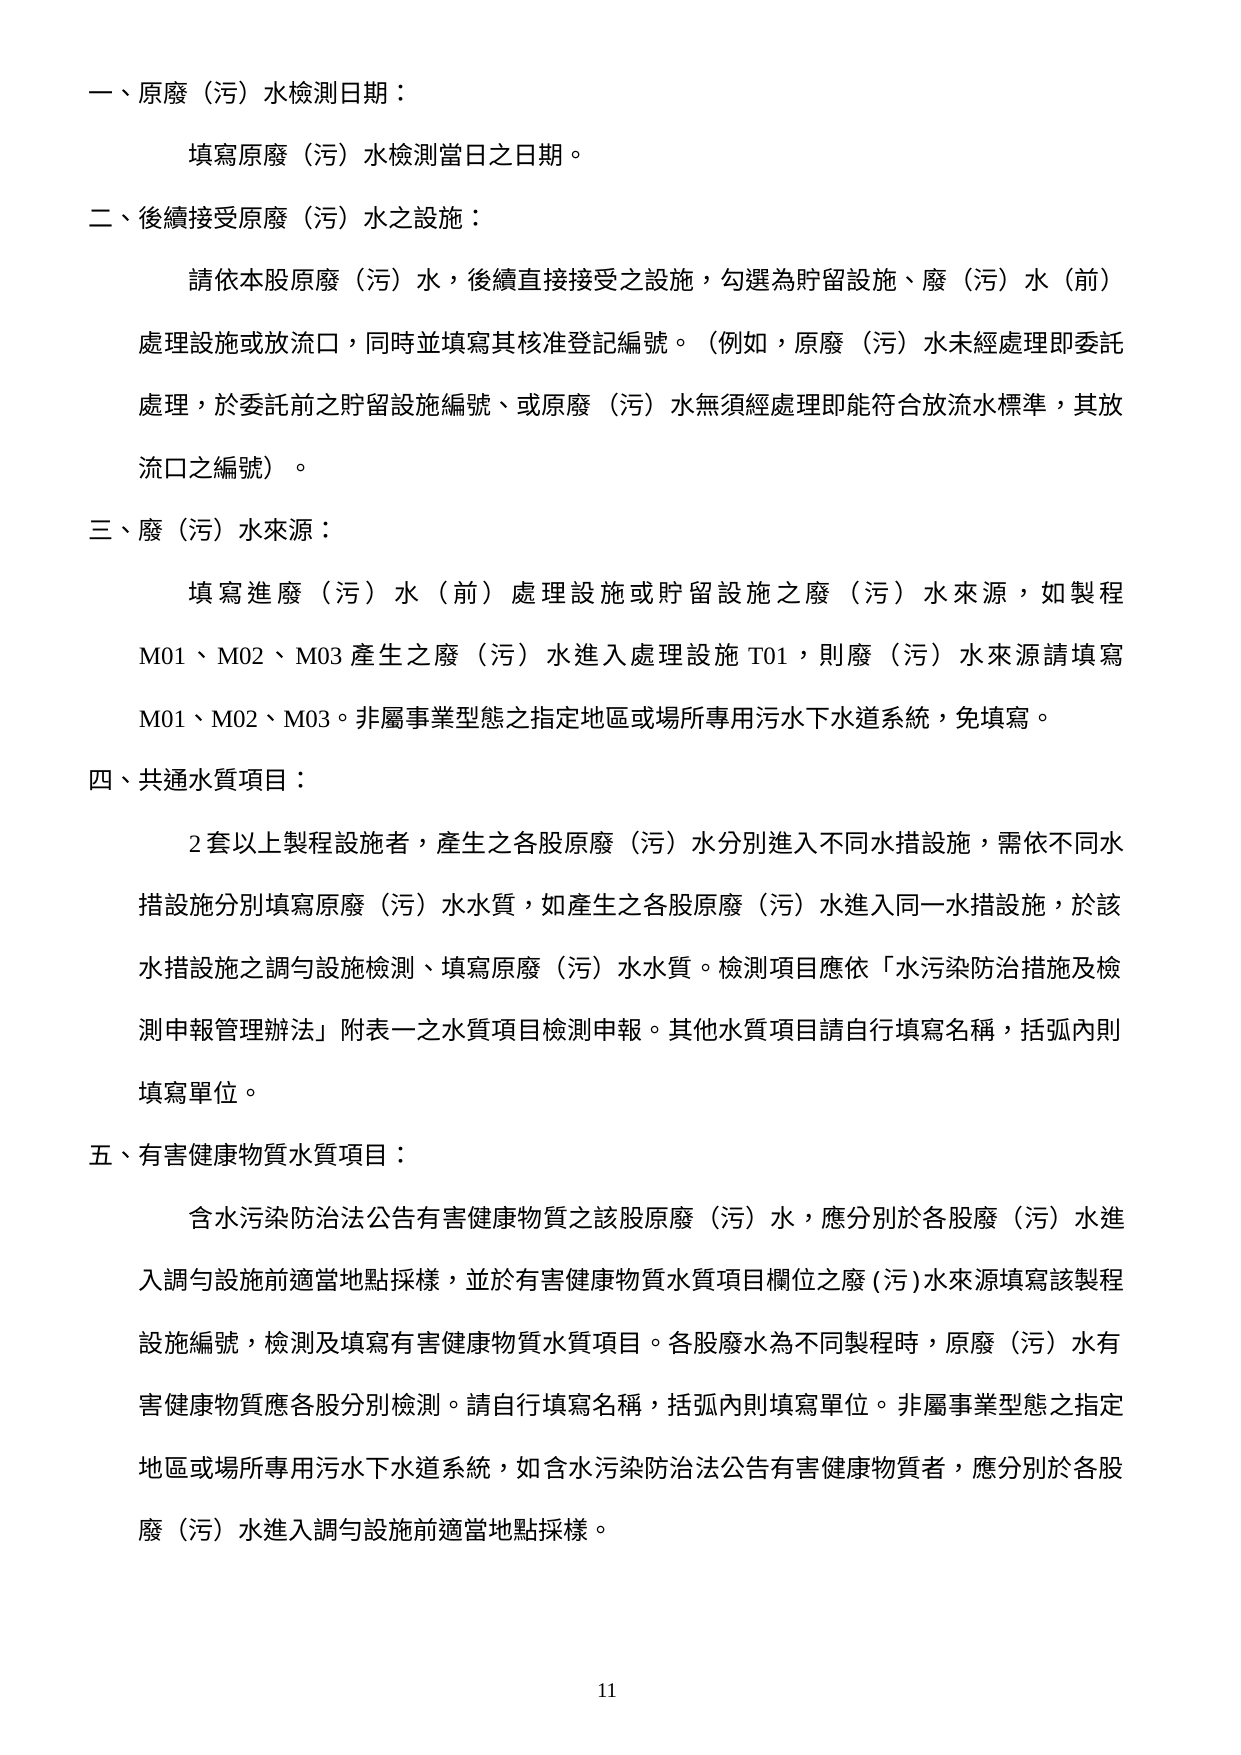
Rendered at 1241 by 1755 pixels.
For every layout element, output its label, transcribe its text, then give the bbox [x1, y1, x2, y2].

text 二、後續接受原廢（污）水之設施： [89, 175, 1125, 237]
text 三、廢（污）水來源： [89, 487, 1125, 550]
text 2套以上製程設施者，產生之各股原廢（污）水分別進入不同水措設施，需依不同水措設施分別填寫原廢（污）水水質，如產生之各股原廢（污）水進入同一水措設施，於該水措設施之調勻設施檢測、填寫原廢（污）水水質。檢測項目應依「水污染防治措施及檢測申報管理辦法」附表一之水質項目檢測申報。其他水質項目請自行填寫名稱，括弧內則填寫單位。 [139, 800, 1125, 1112]
text 請依本股原廢（污）水，後續直接接受之設施，勾選為貯留設施、廢（污）水（前）處理設施或放流口，同時並填寫其核准登記編號。（例如，原廢（污）水未經處理即委託處理，於委託前之貯留設施編號、或原廢（污）水無須經處理即能符合放流水標準，其放流口之編號）。 [139, 237, 1125, 487]
text 填寫原廢（污）水檢測當日之日期。 [114, 112, 1125, 175]
text 含水污染防治法公告有害健康物質之該股原廢（污）水，應分別於各股廢（污）水進入調勻設施前適當地點採樣，並於有害健康物質水質項目欄位之廢(污)水來源填寫該製程設施編號，檢測及填寫有害健康物質水質項目。各股廢水為不同製程時，原廢（污）水有害健康物質應各股分別檢測。請自行填寫名稱，括弧內則填寫單位。非屬事業型態之指定地區或場所專用污水下水道系統，如含水污染防治法公告有害健康物質者，應分別於各股廢（污）水進入調勻設施前適當地點採樣。 [139, 1175, 1125, 1550]
text 填寫進廢（污）水（前）處理設施或貯留設施之廢（污）水來源，如製程M01、M02、M03產生之廢（污）水進入處理設施T01，則廢（污）水來源請填寫M01、M02、M03。非屬事業型態之指定地區或場所專用污水下水道系統，免填寫。 [139, 550, 1125, 737]
text 四、共通水質項目： [89, 737, 1125, 800]
text 一、原廢（污）水檢測日期： [89, 50, 1125, 112]
text 五、有害健康物質水質項目： [89, 1112, 1125, 1175]
